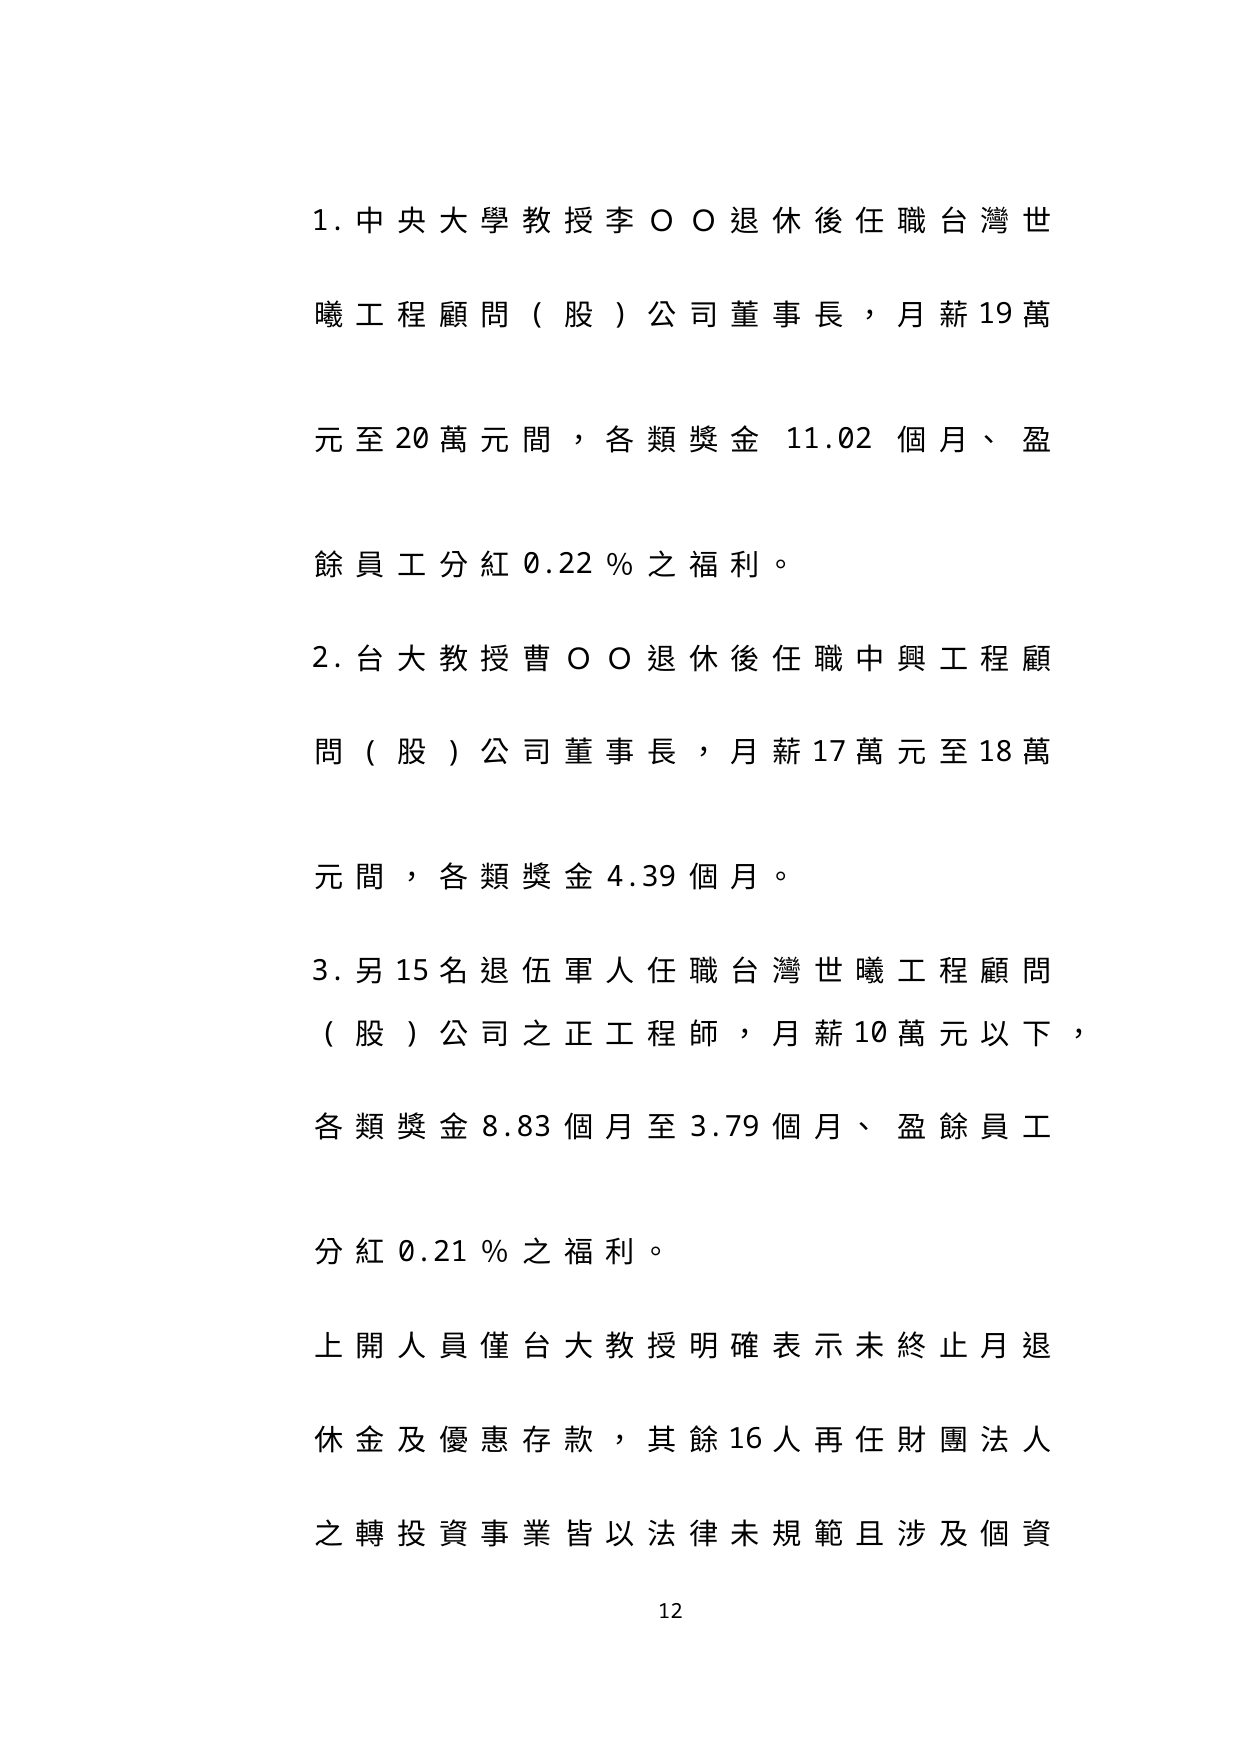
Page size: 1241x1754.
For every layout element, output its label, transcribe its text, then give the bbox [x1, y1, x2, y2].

text 3.另15名退伍軍人任職台灣世曦工程顧問(股)公司之正工程師，月薪10萬元以下，各類獎金8.83個月至3.79個月、盈餘員工分紅0.21％之福利。 [271, 927, 1058, 1302]
text 上開人員僅台大教授明確表示未終止月退休金及優惠存款，其餘16人再任財團法人之轉投資事業皆以法律未規範且涉及個資為由未提供相關資料，然據此推估似有未停支月退休金及優惠存款之情事。前述人員再任財團法人之轉投資事業待遇福利優渥，倘未停支月退休金及優惠存款，顯失合理性。 [271, 1302, 1058, 1552]
text 2.台大教授曹ＯＯ退休後任職中興工程顧問(股)公司董事長，月薪17萬元至18萬元間，各類獎金4.39個月。 [271, 615, 1058, 927]
text 1.中央大學教授李ＯＯ退休後任職台灣世曦工程顧問(股)公司董事長，月薪19萬元至20萬元間，各類獎金11.02個月、盈餘員工分紅0.22％之福利。 [271, 177, 1058, 615]
